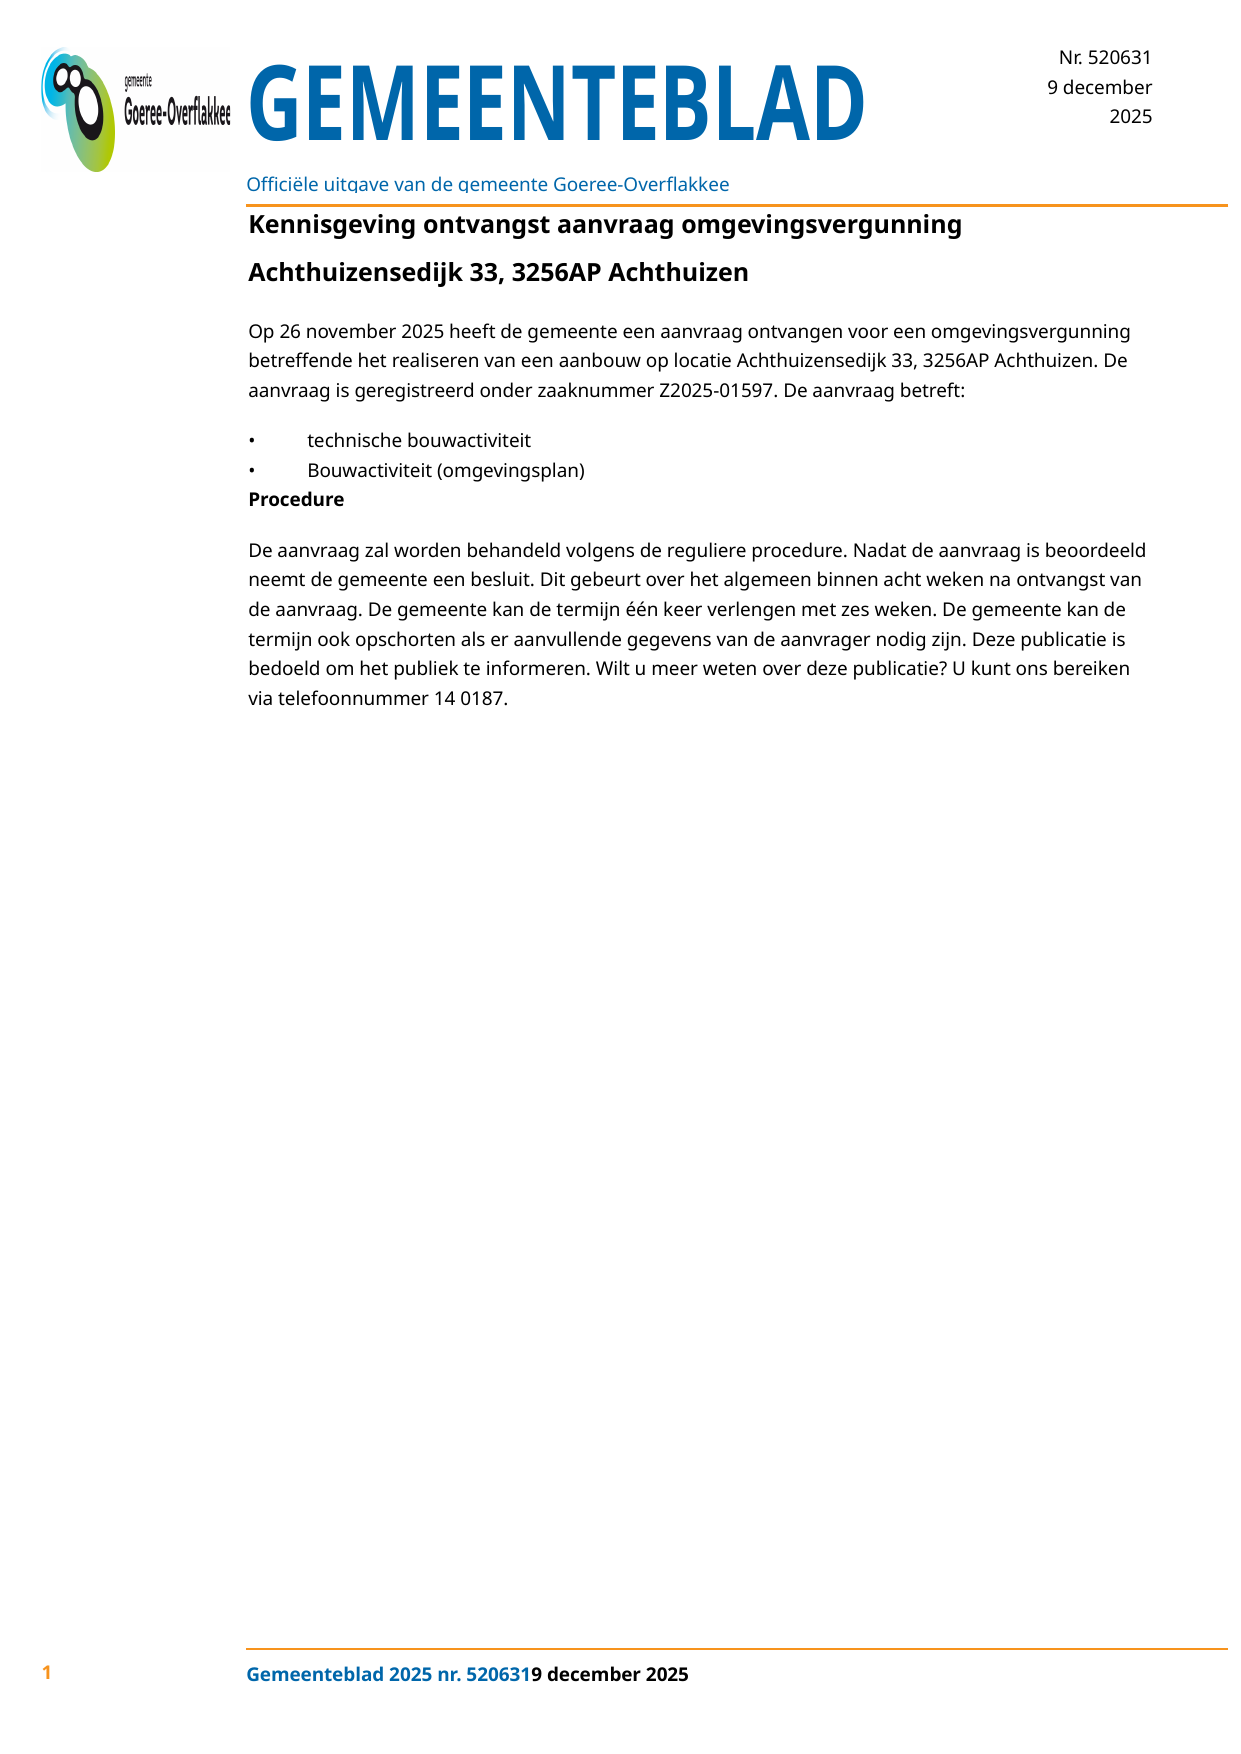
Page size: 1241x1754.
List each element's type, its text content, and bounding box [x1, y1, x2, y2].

text Op 26 november 2025 heeft de gemeente een aanvraag ontvangen voor een omgevingsvergunning betreffende het realiseren van een aanbouw op locatie Achthuizensedijk 33, 3256AP Achthuizen. De aanvraag is geregistreerd onder zaaknummer Z2025-01597. De aanvraag betreft: [248, 318, 1152, 403]
text Kennisgeving ontvangst aanvraag omgevingsvergunning Achthuizensedijk 33, 3256AP Achthuizen [248, 207, 1152, 288]
list Bouwactiviteit (omgevingsplan) [248, 457, 1152, 483]
picture [41, 47, 231, 172]
text Procedure [248, 487, 1152, 512]
text De aanvraag zal worden behandeld volgens de reguliere procedure. Nadat de aanvraag is beoordeeld neemt de gemeente een besluit. Dit gebeurt over het algemeen binnen acht weken na ontvangst van de aanvraag. De gemeente kan de termijn één keer verlengen met zes weken. De gemeente kan de termijn ook opschorten als er aanvullende gegevens van de aanvrager nodig zijn. Deze publicatie is bedoeld om het publiek te informeren. Wilt u meer weten over deze publicatie? U kunt ons bereiken via telefoonnummer 14 0187. [248, 537, 1152, 711]
list technische bouwactiviteit [248, 427, 1152, 453]
